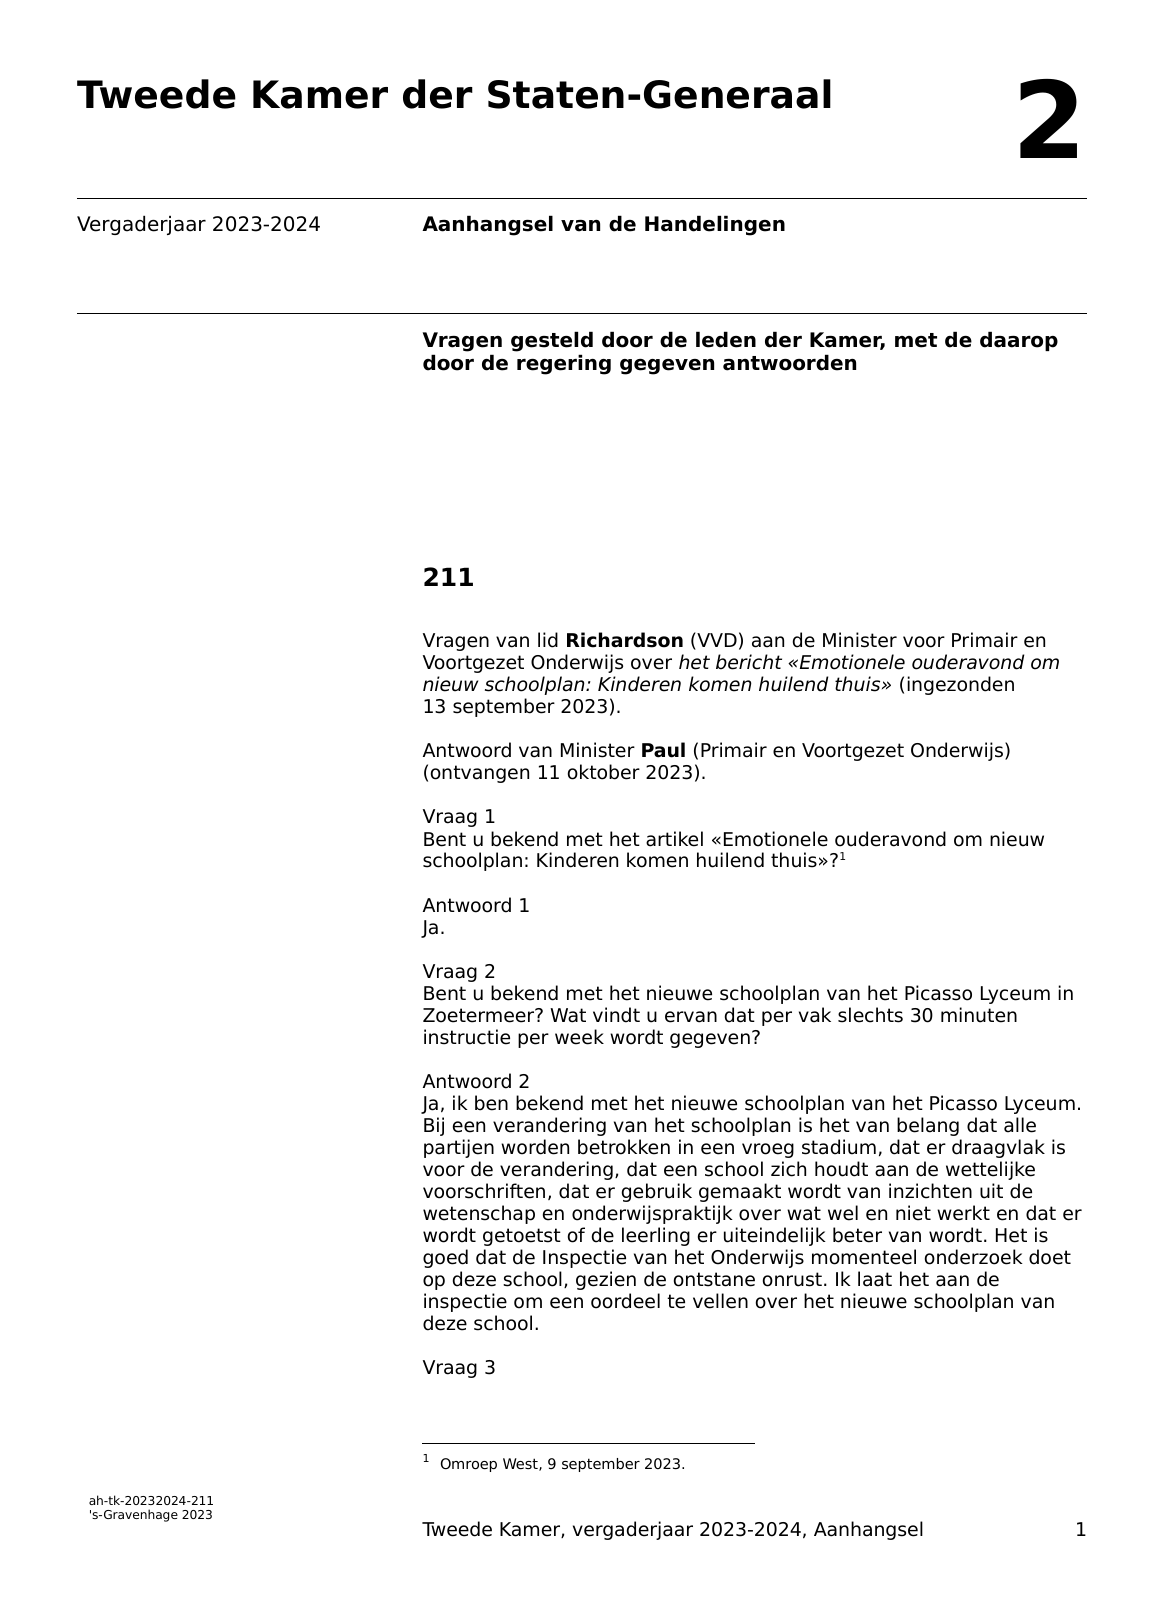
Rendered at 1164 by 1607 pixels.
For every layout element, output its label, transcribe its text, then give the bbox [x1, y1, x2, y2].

text Antwoord 1 [422, 894, 1087, 917]
table_cell Vragen gesteld door de leden der Kamer, met de daarop door de regering gegeven antwoorden [422, 314, 1087, 375]
table_header Tweede Kamer der Staten-Generaal [77, 59, 886, 198]
text Ja, ik ben bekend met het nieuwe schoolplan van het Picasso Lyceum. Bij een verandering van het schoolplan is het van belang dat alle partijen worden betrokken in een vroeg stadium, dat er draagvlak is voor de verandering, dat een school zich houdt aan de wettelijke voorschriften, dat er gebruik gemaakt wordt van inzichten uit de wetenschap en onderwijspraktijk over wat wel en niet werkt en dat er wordt getoetst of de leerling er uiteindelijk beter van wordt. Het is goed dat de Inspectie van het Onderwijs momenteel onderzoek doet op deze school, gezien de ontstane onrust. Ik laat het aan de inspectie om een oordeel te vellen over het nieuwe schoolplan van deze school. [422, 1093, 1087, 1334]
text 's-Gravenhage 2023 [88, 1508, 323, 1522]
text Antwoord 2 [422, 1071, 1087, 1093]
text ah-tk-20232024-211 [88, 1494, 323, 1508]
text Ja. [422, 917, 1087, 938]
text 211 [422, 563, 1087, 592]
text Vragen van lid Richardson (VVD) aan de Minister voor Primair en Voortgezet Onderwijs over het bericht «Emotionele ouderavond om nieuw schoolplan: Kinderen komen huilend thuis» (ingezonden 13 september 2023). [422, 630, 1087, 718]
text Antwoord van Minister Paul (Primair en Voortgezet Onderwijs) (ontvangen 11 oktober 2023). [422, 740, 1087, 784]
table_header 2 [886, 59, 1087, 198]
text Omroep West, 9 september 2023. [422, 1452, 1087, 1474]
table_cell Vergaderjaar 2023-2024 [77, 199, 422, 313]
text Bent u bekend met het nieuwe schoolplan van het Picasso Lyceum in Zoetermeer? Wat vindt u ervan dat per vak slechts 30 minuten instructie per week wordt gegeven? [422, 983, 1087, 1049]
text Vraag 3 [422, 1357, 1087, 1379]
table_cell Aanhangsel van de Handelingen [422, 199, 1087, 313]
table_cell [77, 314, 422, 375]
text Vraag 2 [422, 961, 1087, 983]
text Vraag 1 [422, 806, 1087, 828]
text Bent u bekend met het artikel «Emotionele ouderavond om nieuw schoolplan: Kinderen komen huilend thuis»? [422, 828, 1087, 872]
